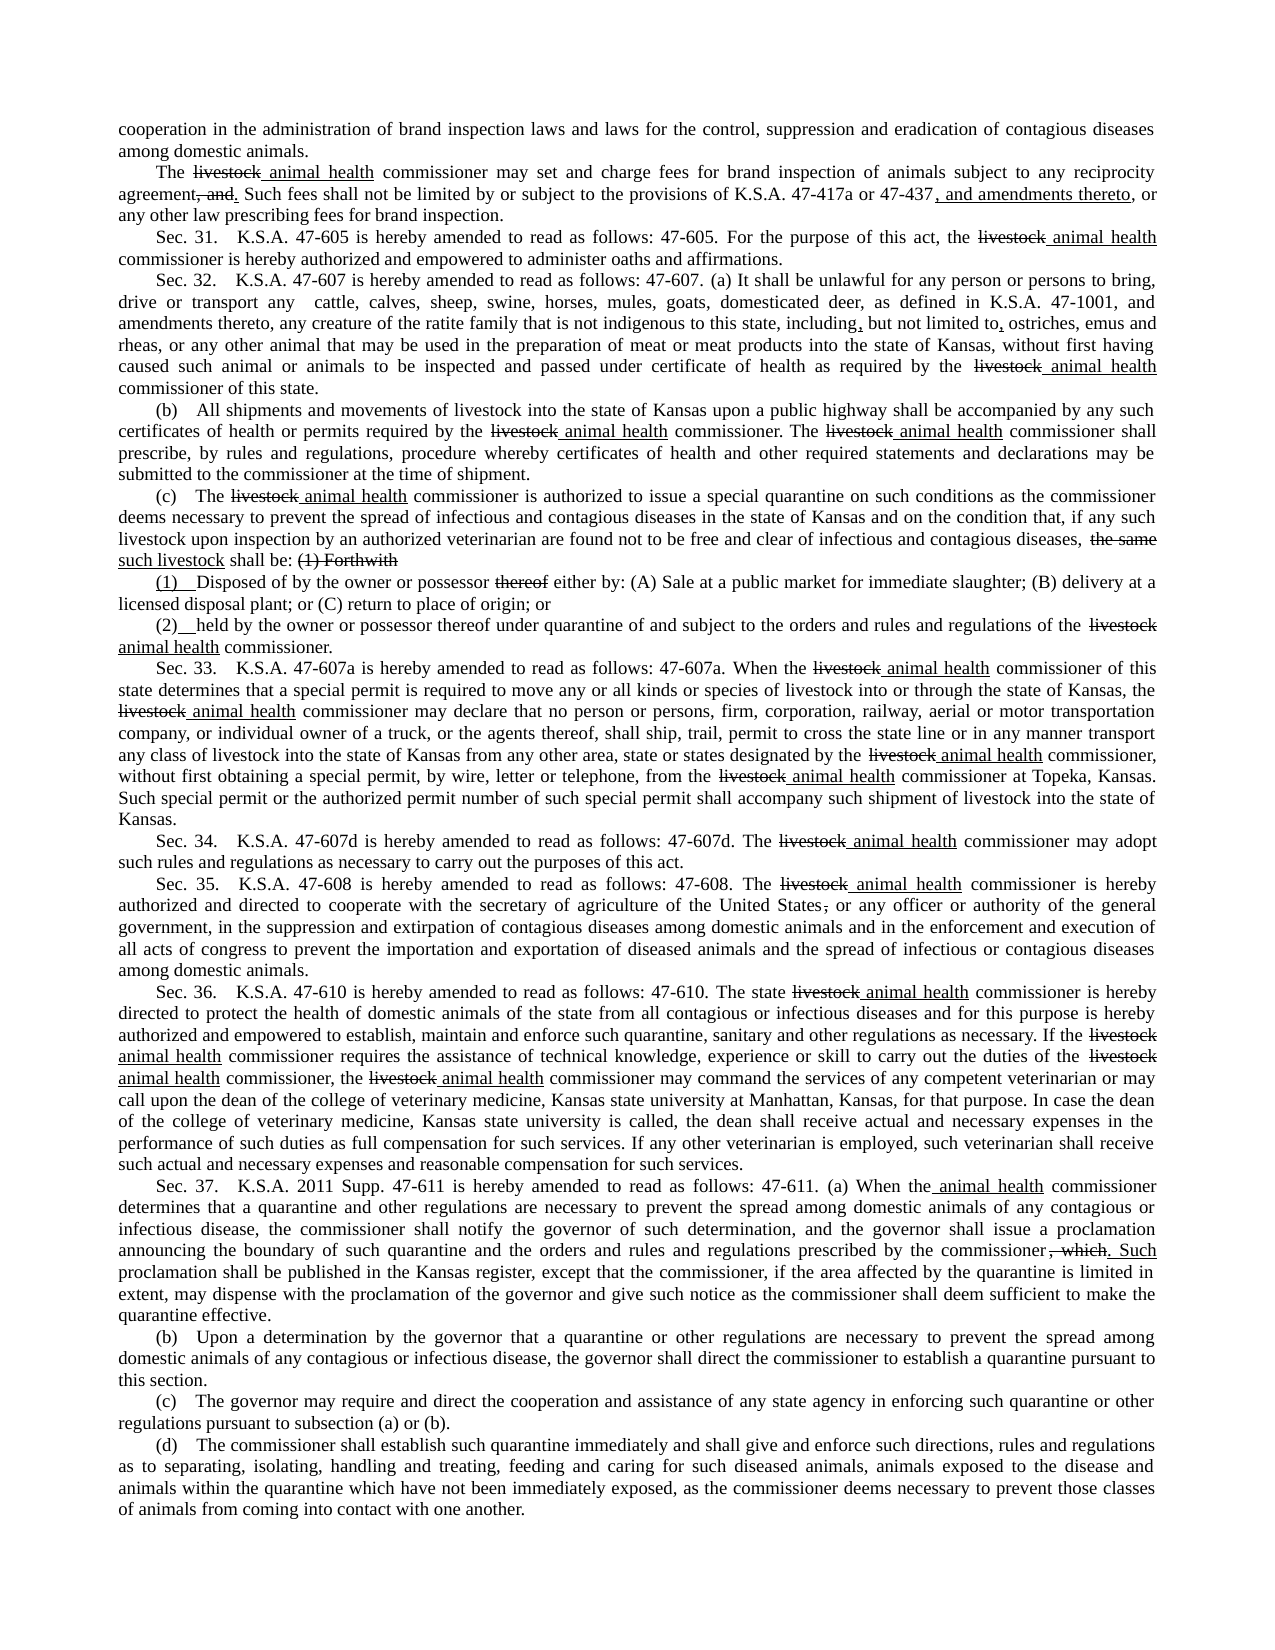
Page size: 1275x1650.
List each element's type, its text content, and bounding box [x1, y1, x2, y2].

text cooperation in the administration of brand inspection laws and laws for the control, suppression and eradication of contagious diseases among domestic animals. [118, 118, 1157, 161]
text (b) Upon a determination by the governor that a quarantine or other regulations are necessary to prevent the spread among domestic animals of any contagious or infectious disease, the governor shall direct the commissioner to establish a quarantine pursuant to this section. [118, 1326, 1157, 1390]
text (d) The commissioner shall establish such quarantine immediately and shall give and enforce such directions, rules and regulations as to separating, isolating, handling and treating, feeding and caring for such diseased animals, animals exposed to the disease and animals within the quarantine which have not been immediately exposed, as the commissioner deems necessary to prevent those classes of animals from coming into contact with one another. [118, 1433, 1157, 1520]
text The livestock animal health commissioner may set and charge fees for brand inspection of animals subject to any reciprocity agreement, and. Such fees shall not be limited by or subject to the provisions of K.S.A. 47-417a or 47-437, and amendments thereto, or any other law prescribing fees for brand inspection. [118, 161, 1157, 226]
text Sec. 32. K.S.A. 47-607 is hereby amended to read as follows: 47-607. (a) It shall be unlawful for any person or persons to bring, drive or transport any cattle, calves, sheep, swine, horses, mules, goats, domesticated deer, as defined in K.S.A. 47-1001, and amendments thereto, any creature of the ratite family that is not indigenous to this state, including, but not limited to, ostriches, emus and rheas, or any other animal that may be used in the preparation of meat or meat products into the state of Kansas, without first having caused such animal or animals to be inspected and passed under certificate of health as required by the livestock animal health commissioner of this state. [118, 269, 1157, 398]
text (b) All shipments and movements of livestock into the state of Kansas upon a public highway shall be accompanied by any such certificates of health or permits required by the livestock animal health commissioner. The livestock animal health commissioner shall prescribe, by rules and regulations, procedure whereby certificates of health and other required statements and declarations may be submitted to the commissioner at the time of shipment. [118, 398, 1157, 485]
text Sec. 37. K.S.A. 2011 Supp. 47-611 is hereby amended to read as follows: 47-611. (a) When the animal health commissioner determines that a quarantine and other regulations are necessary to prevent the spread among domestic animals of any contagious or infectious disease, the commissioner shall notify the governor of such determination, and the governor shall issue a proclamation announcing the boundary of such quarantine and the orders and rules and regulations prescribed by the commissioner, which. Such proclamation shall be published in the Kansas register, except that the commissioner, if the area affected by the quarantine is limited in extent, may dispense with the proclamation of the governor and give such notice as the commissioner shall deem sufficient to make the quarantine effective. [118, 1175, 1157, 1326]
text (c) The governor may require and direct the cooperation and assistance of any state agency in enforcing such quarantine or other regulations pursuant to subsection (a) or (b). [118, 1390, 1157, 1433]
text (1) Disposed of by the owner or possessor thereof either by: (A) Sale at a public market for immediate slaughter; (B) delivery at a licensed disposal plant; or (C) return to place of origin; or [118, 571, 1157, 614]
text (c) The livestock animal health commissioner is authorized to issue a special quarantine on such conditions as the commissioner deems necessary to prevent the spread of infectious and contagious diseases in the state of Kansas and on the condition that, if any such livestock upon inspection by an authorized veterinarian are found not to be free and clear of infectious and contagious diseases, the same such livestock shall be: (1) Forthwith [118, 485, 1157, 571]
text Sec. 35. K.S.A. 47-608 is hereby amended to read as follows: 47-608. The livestock animal health commissioner is hereby authorized and directed to cooperate with the secretary of agriculture of the United States, or any officer or authority of the general government, in the suppression and extirpation of contagious diseases among domestic animals and in the enforcement and execution of all acts of congress to prevent the importation and exportation of diseased animals and the spread of infectious or contagious diseases among domestic animals. [118, 873, 1157, 981]
text Sec. 34. K.S.A. 47-607d is hereby amended to read as follows: 47-607d. The livestock animal health commissioner may adopt such rules and regulations as necessary to carry out the purposes of this act. [118, 830, 1157, 873]
text (2) held by the owner or possessor thereof under quarantine of and subject to the orders and rules and regulations of the livestock animal health commissioner. [118, 614, 1157, 657]
text Sec. 36. K.S.A. 47-610 is hereby amended to read as follows: 47-610. The state livestock animal health commissioner is hereby directed to protect the health of domestic animals of the state from all contagious or infectious diseases and for this purpose is hereby authorized and empowered to establish, maintain and enforce such quarantine, sanitary and other regulations as necessary. If the livestock animal health commissioner requires the assistance of technical knowledge, experience or skill to carry out the duties of the livestock animal health commissioner, the livestock animal health commissioner may command the services of any competent veterinarian or may call upon the dean of the college of veterinary medicine, Kansas state university at Manhattan, Kansas, for that purpose. In case the dean of the college of veterinary medicine, Kansas state university is called, the dean shall receive actual and necessary expenses in the performance of such duties as full compensation for such services. If any other veterinarian is employed, such veterinarian shall receive such actual and necessary expenses and reasonable compensation for such services. [118, 981, 1157, 1175]
text Sec. 31. K.S.A. 47-605 is hereby amended to read as follows: 47-605. For the purpose of this act, the livestock animal health commissioner is hereby authorized and empowered to administer oaths and affirmations. [118, 226, 1157, 269]
text Sec. 33. K.S.A. 47-607a is hereby amended to read as follows: 47-607a. When the livestock animal health commissioner of this state determines that a special permit is required to move any or all kinds or species of livestock into or through the state of Kansas, the livestock animal health commissioner may declare that no person or persons, firm, corporation, railway, aerial or motor transportation company, or individual owner of a truck, or the agents thereof, shall ship, trail, permit to cross the state line or in any manner transport any class of livestock into the state of Kansas from any other area, state or states designated by the livestock animal health commissioner, without first obtaining a special permit, by wire, letter or telephone, from the livestock animal health commissioner at Topeka, Kansas. Such special permit or the authorized permit number of such special permit shall accompany such shipment of livestock into the state of Kansas. [118, 657, 1157, 830]
